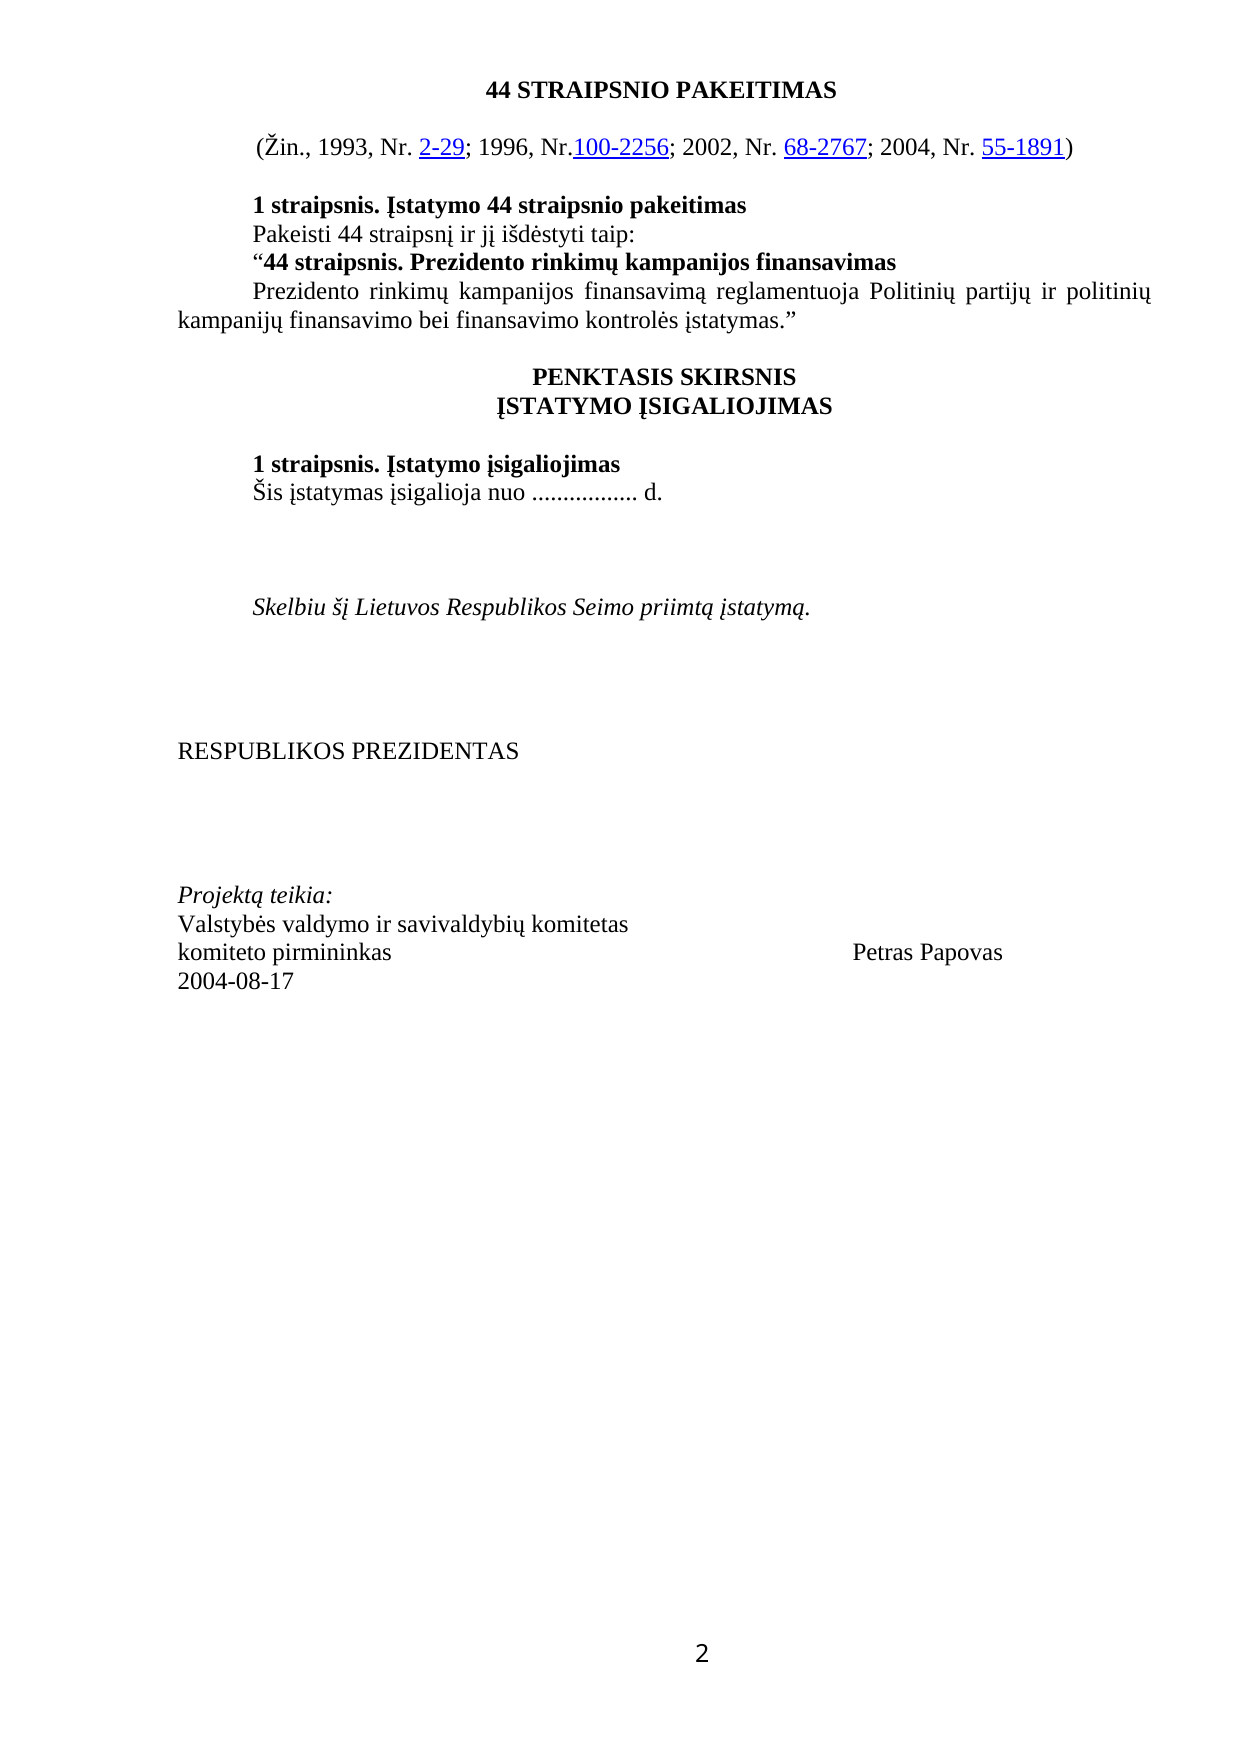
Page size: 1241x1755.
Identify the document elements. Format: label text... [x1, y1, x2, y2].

text (Žin., 1993, Nr. 2-29; 1996, Nr.100-2256; 2002, Nr. 68-2767; 2004, Nr. 55-1891) [177, 132, 1152, 161]
text 1 straipsnis. Įstatymo įsigaliojimas [177, 449, 1152, 477]
text Valstybės valdymo ir savivaldybių komitetas [177, 909, 1152, 937]
text Šis įstatymas įsigalioja nuo ................. d. [177, 477, 1152, 506]
text “44 straipsnis. Prezidento rinkimų kampanijos finansavimas [177, 247, 1152, 276]
text Skelbiu šį Lietuvos Respublikos Seimo priimtą įstatymą. [177, 592, 1152, 621]
text Pakeisti 44 straipsnį ir jį išdėstyti taip: [177, 219, 1152, 247]
text RESPUBLIKOS PREZIDENTAS [177, 736, 1152, 765]
text komiteto pirmininkas Petras Papovas [177, 937, 1152, 966]
text Projektą teikia: [177, 880, 1152, 909]
text 1 straipsnis. Įstatymo 44 straipsnio pakeitimas [177, 190, 1152, 219]
text ĮSTATYMO ĮSIGALIOJIMAS [177, 391, 1152, 420]
text Prezidento rinkimų kampanijos finansavimą reglamentuoja Politinių partijų ir politinių kampanijų finansavimo bei finansavimo kontrolės įstatymas.” [177, 276, 1152, 334]
text PENKTASIS SKIRSNIS [177, 362, 1152, 391]
text 44 STRAIPSNIO PAKEITIMAS [177, 75, 1152, 104]
text 2004-08-17 [177, 966, 1152, 995]
